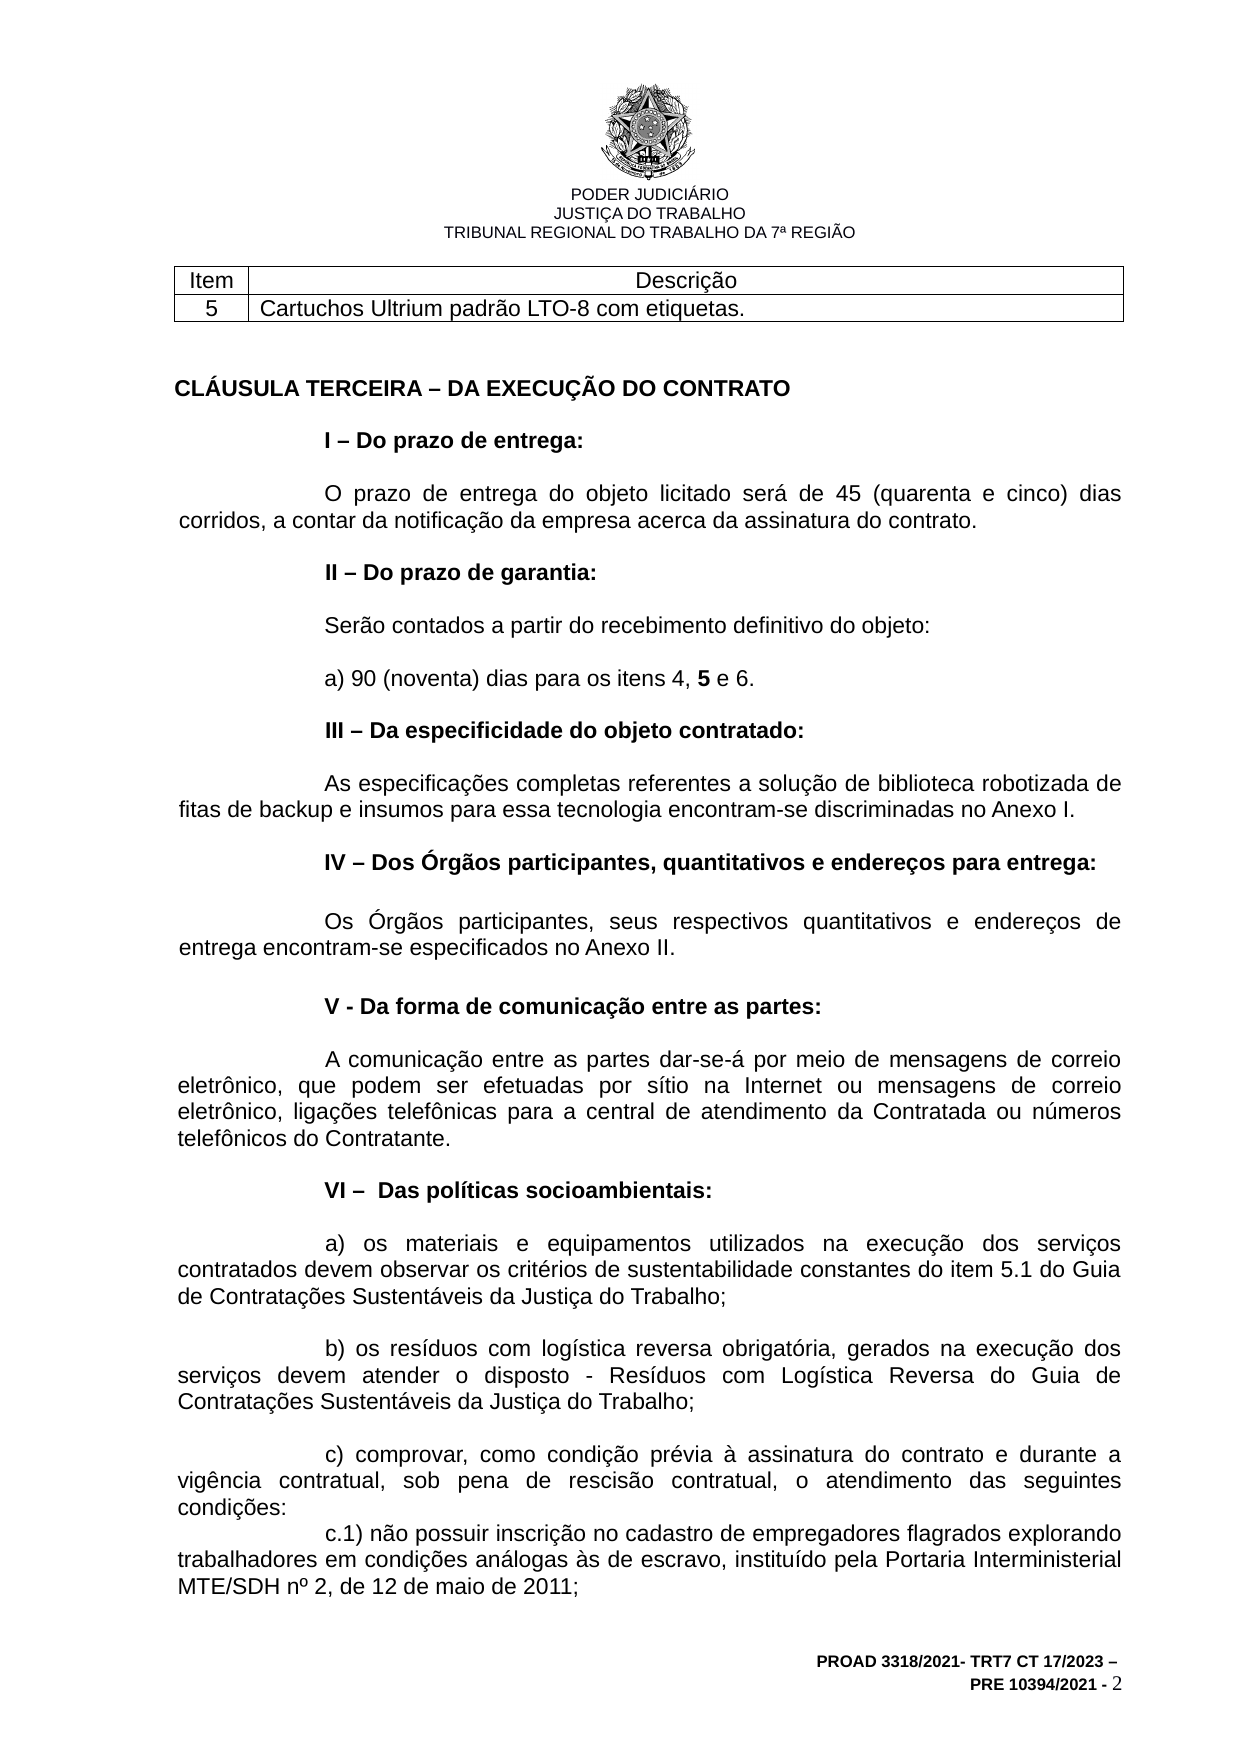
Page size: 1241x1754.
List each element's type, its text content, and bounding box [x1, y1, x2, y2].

text Serão contados a partir do recebimento definitivo do objeto: [179, 612, 1122, 638]
text IV – Dos Órgãos participantes, quantitativos e endereços para entrega: [179, 849, 1122, 876]
text CLÁUSULA TERCEIRA – DA EXECUÇÃO DO CONTRATO [174, 375, 1117, 401]
table_cell 5 [175, 295, 248, 321]
text V - Da forma de comunicação entre as partes: [179, 993, 1122, 1019]
text c.1) não possuir inscrição no cadastro de empregadores flagrados explorando trabalhadores em condições análogas às de escravo, instituído pela Portaria Interministerial MTE/SDH nº 2, de 12 de maio de 2011; [177, 1520, 1122, 1599]
text a) 90 (noventa) dias para os itens 4, 5 e 6. [179, 665, 1122, 691]
text As especificações completas referentes a solução de biblioteca robotizada de fitas de backup e insumos para essa tecnologia encontram-se discriminadas no Anexo I. [179, 770, 1122, 823]
text Os Órgãos participantes, seus respectivos quantitativos e endereços de entrega encontram-se especificados no Anexo II. [179, 908, 1122, 961]
text c) comprovar, como condição prévia à assinatura do contrato e durante a vigência contratual, sob pena de rescisão contratual, o atendimento das seguintes condições: [177, 1441, 1122, 1520]
text a) os materiais e equipamentos utilizados na execução dos serviços contratados devem observar os critérios de sustentabilidade constantes do item 5.1 do Guia de Contratações Sustentáveis da Justiça do Trabalho; [177, 1230, 1122, 1309]
text III – Da especificidade do objeto contratado: [177, 717, 1122, 744]
table_header Descrição [249, 267, 1123, 294]
text I – Do prazo de entrega: [179, 427, 1122, 454]
table_header Item [175, 267, 248, 294]
text b) os resíduos com logística reversa obrigatória, gerados na execução dos serviços devem atender o disposto - Resíduos com Logística Reversa do Guia de Contratações Sustentáveis da Justiça do Trabalho; [177, 1335, 1122, 1414]
text A comunicação entre as partes dar-se-á por meio de mensagens de correio eletrônico, que podem ser efetuadas por sítio na Internet ou mensagens de correio eletrônico, ligações telefônicas para a central de atendimento da Contratada ou números telefônicos do Contratante. [177, 1046, 1122, 1151]
text II – Do prazo de garantia: [177, 559, 1122, 586]
text O prazo de entrega do objeto licitado será de 45 (quarenta e cinco) dias corridos, a contar da notificação da empresa acerca da assinatura do contrato. [179, 480, 1122, 533]
text VI – Das políticas socioambientais: [179, 1177, 1122, 1204]
